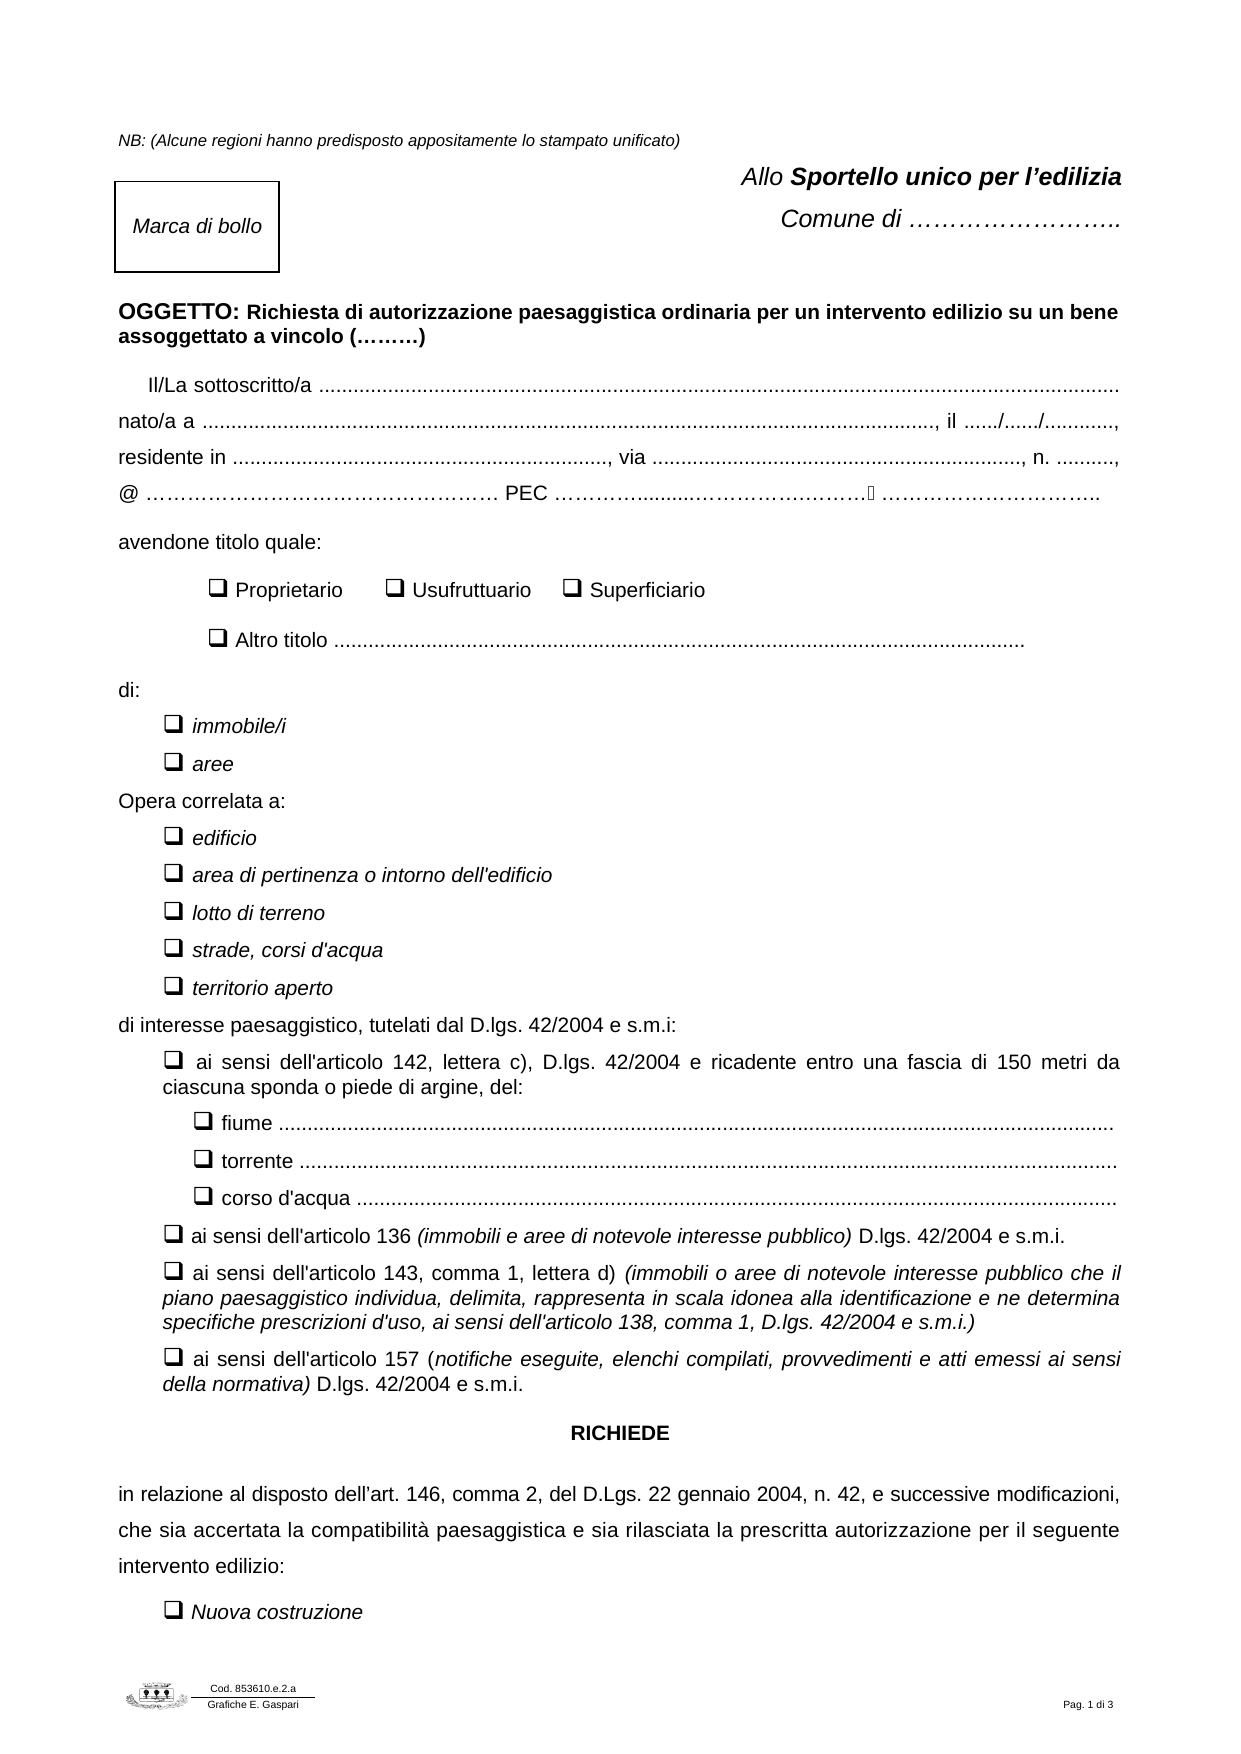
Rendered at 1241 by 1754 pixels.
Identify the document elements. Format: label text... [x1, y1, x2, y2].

text Marca di bollo [130, 214, 264, 238]
text avendone titolo quale: [118, 529, 1122, 553]
text  strade, corsi d'acqua [162, 938, 1044, 963]
text  Nuova costruzione [162, 1600, 1122, 1625]
text  torrente .............................................................................................................................................. [192, 1149, 1122, 1174]
text Opera correlata a: [118, 789, 1122, 813]
text  edificio [162, 826, 1044, 851]
text  ai sensi dell'articolo 143, comma 1, lettera d) (immobili o aree di notevole interesse pubblico che il piano paesaggistico individua, delimita, rappresenta in scala idonea alla identificazione e ne determina specifiche prescrizioni d'uso, ai sensi dell'articolo 138, comma 1, D.lgs. 42/2004 e s.m.i.) [162, 1261, 1122, 1334]
text  corso d'acqua .................................................................................................................................... [192, 1186, 1122, 1211]
text in relazione al disposto dell’art. 146, comma 2, del D.Lgs. 22 gennaio 2004, n. 42, e successive modificazioni, che sia accertata la compatibilità paesaggistica e sia rilasciata la prescritta autorizzazione per il seguente intervento edilizio: [118, 1482, 1122, 1577]
text  ai sensi dell'articolo 136 (immobili e aree di notevole interesse pubblico) D.lgs. 42/2004 e s.m.i. [162, 1224, 1122, 1249]
text di interesse paesaggistico, tutelati dal D.lgs. 42/2004 e s.m.i: [118, 1013, 1122, 1037]
text  Proprietario  Usufruttuario  Superficiario [207, 578, 1033, 603]
text  lotto di terreno [162, 901, 1044, 926]
text Allo Sportello unico per l’edilizia [118, 162, 1122, 191]
text  ai sensi dell'articolo 157 (notifiche eseguite, elenchi compilati, provvedimenti e atti emessi ai sensi della normativa) D.lgs. 42/2004 e s.m.i. [162, 1347, 1122, 1396]
text  ai sensi dell'articolo 142, lettera c), D.lgs. 42/2004 e ricadente entro una fascia di 150 metri da ciascuna sponda o piede di argine, del: [162, 1050, 1122, 1099]
text Comune di …………………….. [280, 203, 1122, 232]
text  area di pertinenza o intorno dell'edificio [162, 863, 1044, 888]
text  territorio aperto [162, 976, 1044, 1001]
text RICHIEDE [118, 1421, 1122, 1444]
text di: [118, 678, 1122, 702]
text  Altro titolo ........................................................................................................................ [207, 628, 1122, 653]
text OGGETTO: Richiesta di autorizzazione paesaggistica ordinaria per un intervento edilizio su un bene assoggettato a vincolo (………) [118, 298, 1122, 348]
text  aree [162, 752, 1122, 777]
text  fiume ................................................................................................................................................. [192, 1111, 1122, 1136]
text  immobile/i [162, 714, 1122, 739]
text Il/La sottoscritto/a ........................................................................................................................................... nato/a a ..............................................................................................................................., il ....../....../............, residente in ................................................................., via ................................................................, n. .........., @ …………………………………………… PEC …………..........…………….……… ………………………….. [118, 373, 1122, 505]
text NB: (Alcune regioni hanno predisposto appositamente lo stampato unificato) [118, 131, 1122, 150]
